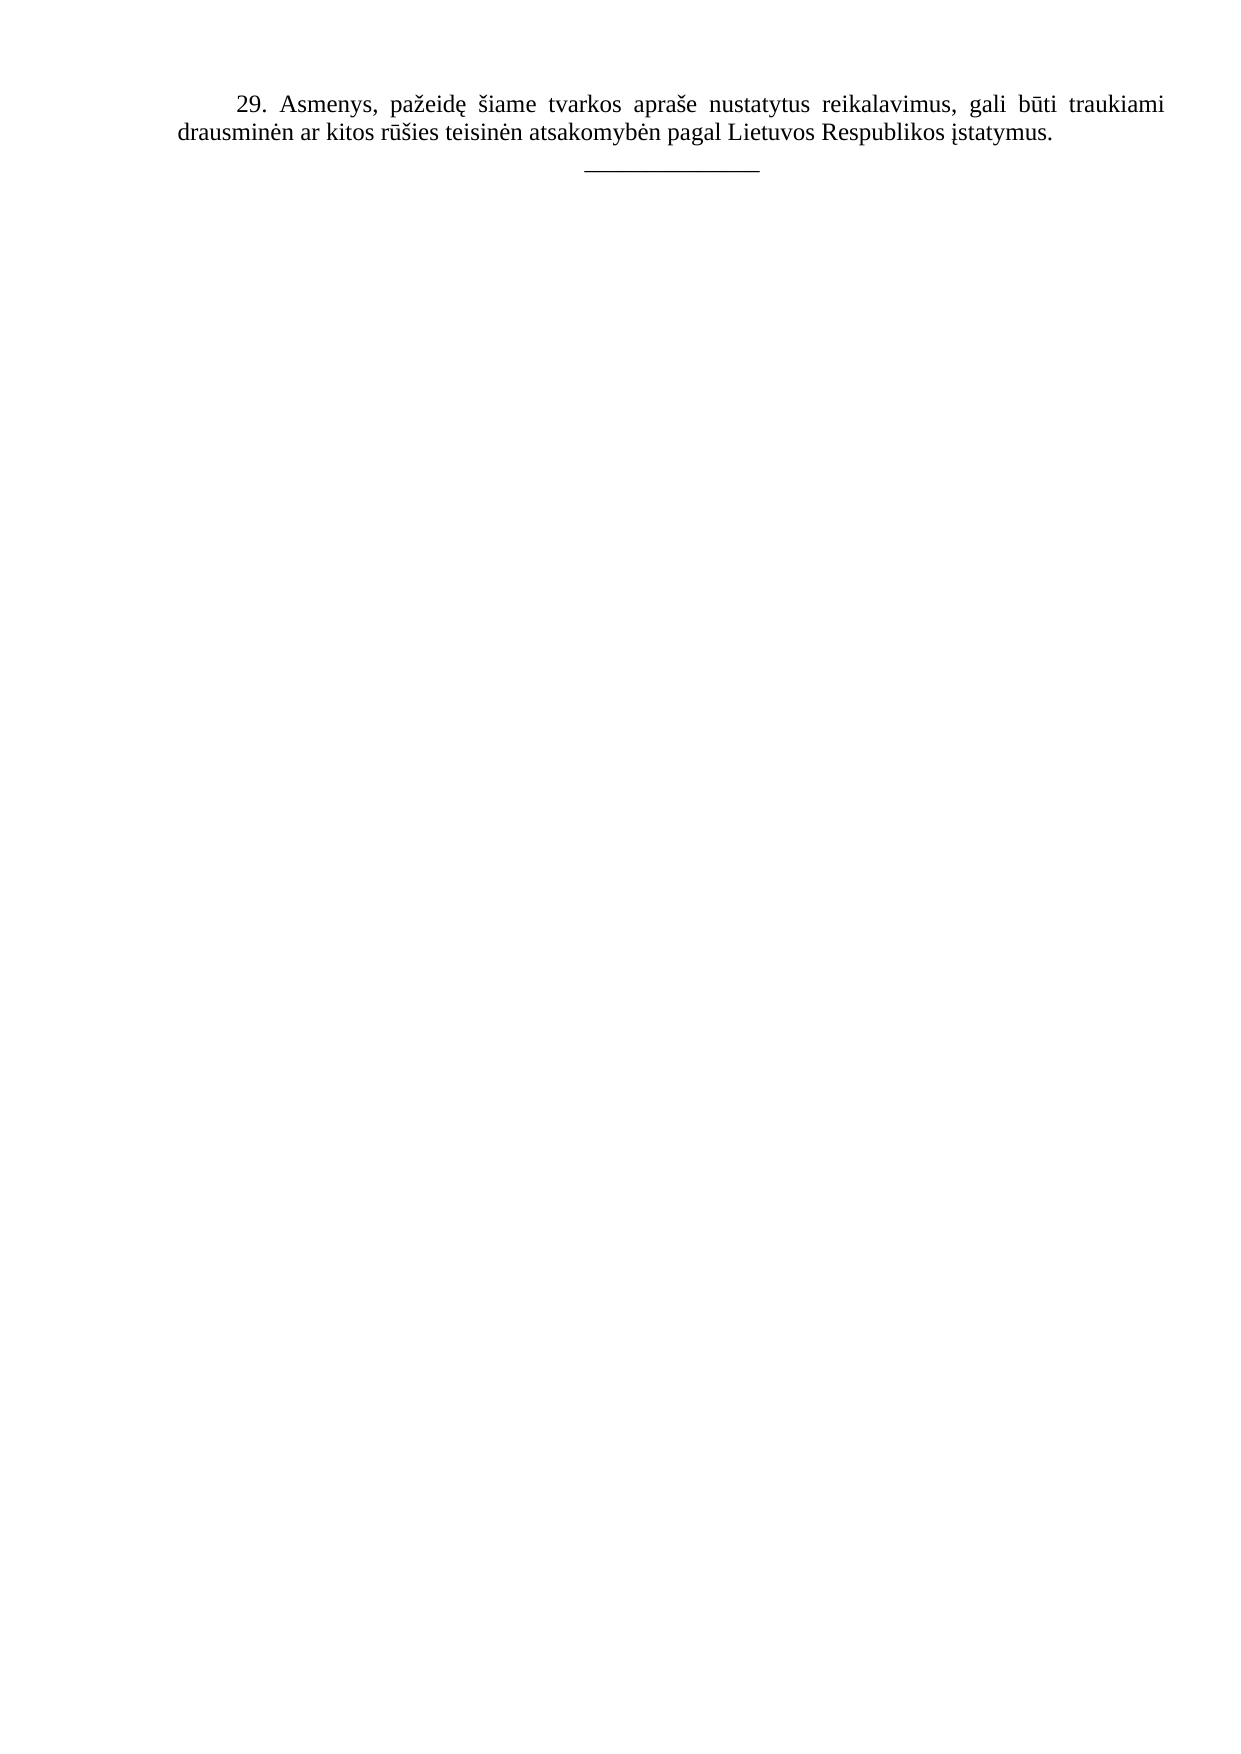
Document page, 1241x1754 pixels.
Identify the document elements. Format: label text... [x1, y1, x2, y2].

text 29. Asmenys, pažeidę šiame tvarkos apraše nustatytus reikalavimus, gali būti traukiami drausminėn ar kitos rūšies teisinėn atsakomybėn pagal Lietuvos Respublikos įstatymus. [177, 89, 1166, 146]
text ______________ [177, 146, 1166, 175]
